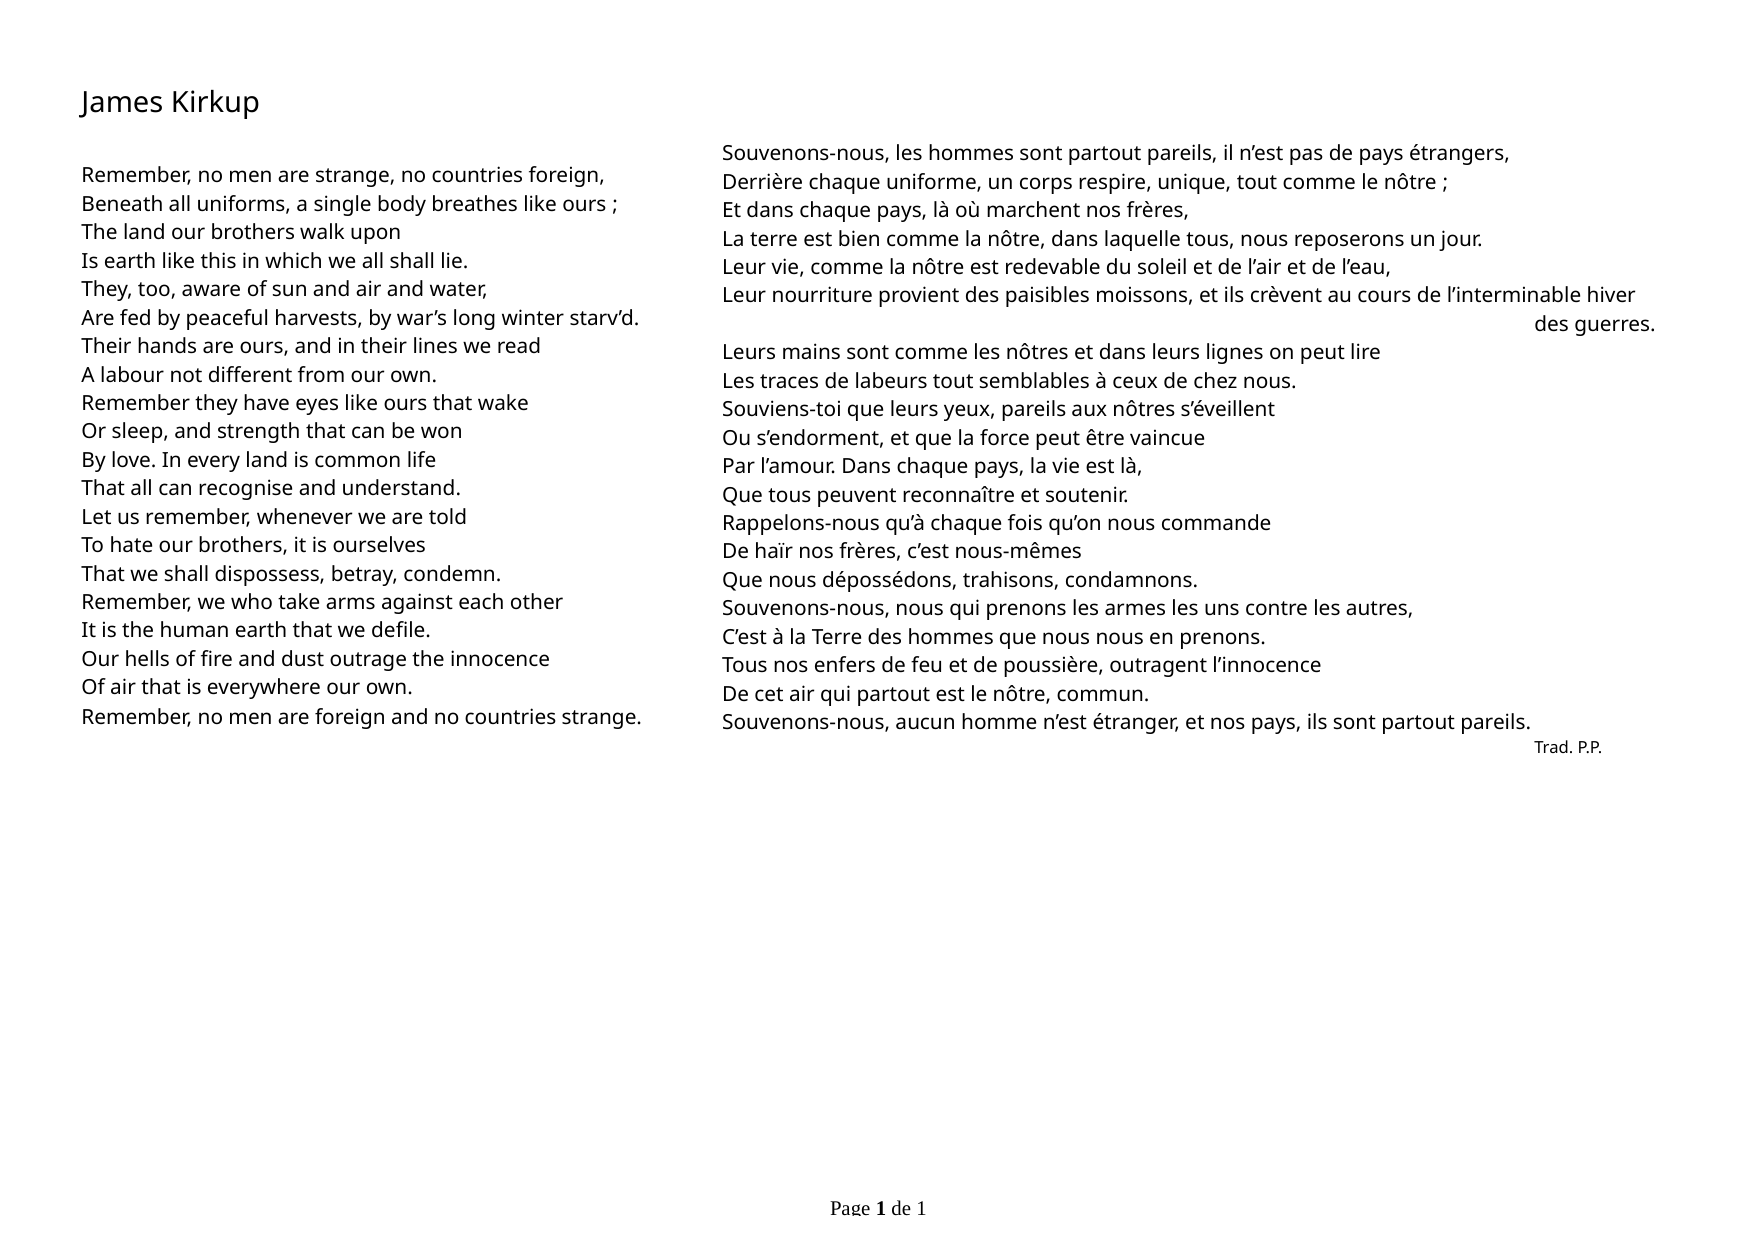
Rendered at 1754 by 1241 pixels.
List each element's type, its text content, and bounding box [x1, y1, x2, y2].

text Que nous dépossédons, trahisons, condamnons. [722, 565, 1675, 593]
text Leur vie, comme la nôtre est redevable du soleil et de l’air et de l’eau, [722, 252, 1675, 281]
text Que tous peuvent reconnaître et soutenir. [722, 480, 1675, 508]
text Is earth like this in which we all shall lie. [81, 246, 698, 274]
text Let us remember, whenever we are told [81, 502, 698, 530]
text James Kirkup [81, 81, 698, 121]
text That we shall dispossess, betray, condemn. [81, 559, 698, 587]
text La terre est bien comme la nôtre, dans laquelle tous, nous reposerons un jour. [722, 224, 1675, 252]
text Beneath all uniforms, a single body breathes like ours ; [81, 189, 698, 217]
text Par l’amour. Dans chaque pays, la vie est là, [722, 451, 1675, 480]
text They, too, aware of sun and air and water, [81, 274, 698, 303]
text Their hands are ours, and in their lines we read [81, 331, 698, 360]
text To hate our brothers, it is ourselves [81, 530, 698, 559]
text A labour not different from our own. [81, 360, 698, 388]
text Of air that is everywhere our own. [81, 672, 698, 701]
text Les traces de labeurs tout semblables à ceux de chez nous. [722, 366, 1675, 394]
text Souvenons-nous, aucun homme n’est étranger, et nos pays, ils sont partout pareils. [722, 707, 1675, 736]
text Remember, no men are foreign and no countries strange. [81, 701, 698, 730]
text Souvenons-nous, nous qui prenons les armes les uns contre les autres, [722, 593, 1675, 622]
text That all can recognise and understand. [81, 473, 698, 502]
text Are fed by peaceful harvests, by war’s long winter starv’d. [81, 303, 698, 331]
text The land our brothers walk upon [81, 217, 698, 246]
text Leur nourriture provient des paisibles moissons, et ils crèvent au cours de l’interminable hiver des guerres. [722, 281, 1675, 337]
text Et dans chaque pays, là où marchent nos frères, [722, 195, 1675, 224]
text It is the human earth that we defile. [81, 616, 698, 644]
text Leurs mains sont comme les nôtres et dans leurs lignes on peut lire [722, 337, 1675, 366]
text Or sleep, and strength that can be won [81, 417, 698, 445]
text Souviens-toi que leurs yeux, pareils aux nôtres s’éveillent [722, 394, 1675, 423]
text Trad. P.P. [722, 736, 1675, 758]
text De cet air qui partout est le nôtre, commun. [722, 679, 1675, 707]
text Souvenons-nous, les hommes sont partout pareils, il n’est pas de pays étrangers, [722, 138, 1675, 167]
text Rappelons-nous qu’à chaque fois qu’on nous commande [722, 508, 1675, 537]
text Derrière chaque uniforme, un corps respire, unique, tout comme le nôtre ; [722, 167, 1675, 195]
text Tous nos enfers de feu et de poussière, outragent l’innocence [722, 650, 1675, 679]
text Our hells of fire and dust outrage the innocence [81, 644, 698, 672]
text Remember they have eyes like ours that wake [81, 388, 698, 417]
text Ou s’endorment, et que la force peut être vaincue [722, 423, 1675, 451]
text By love. In every land is common life [81, 445, 698, 473]
text Remember, we who take arms against each other [81, 587, 698, 616]
text De haïr nos frères, c’est nous-mêmes [722, 537, 1675, 565]
text Remember, no men are strange, no countries foreign, [81, 161, 698, 189]
text C’est à la Terre des hommes que nous nous en prenons. [722, 622, 1675, 650]
